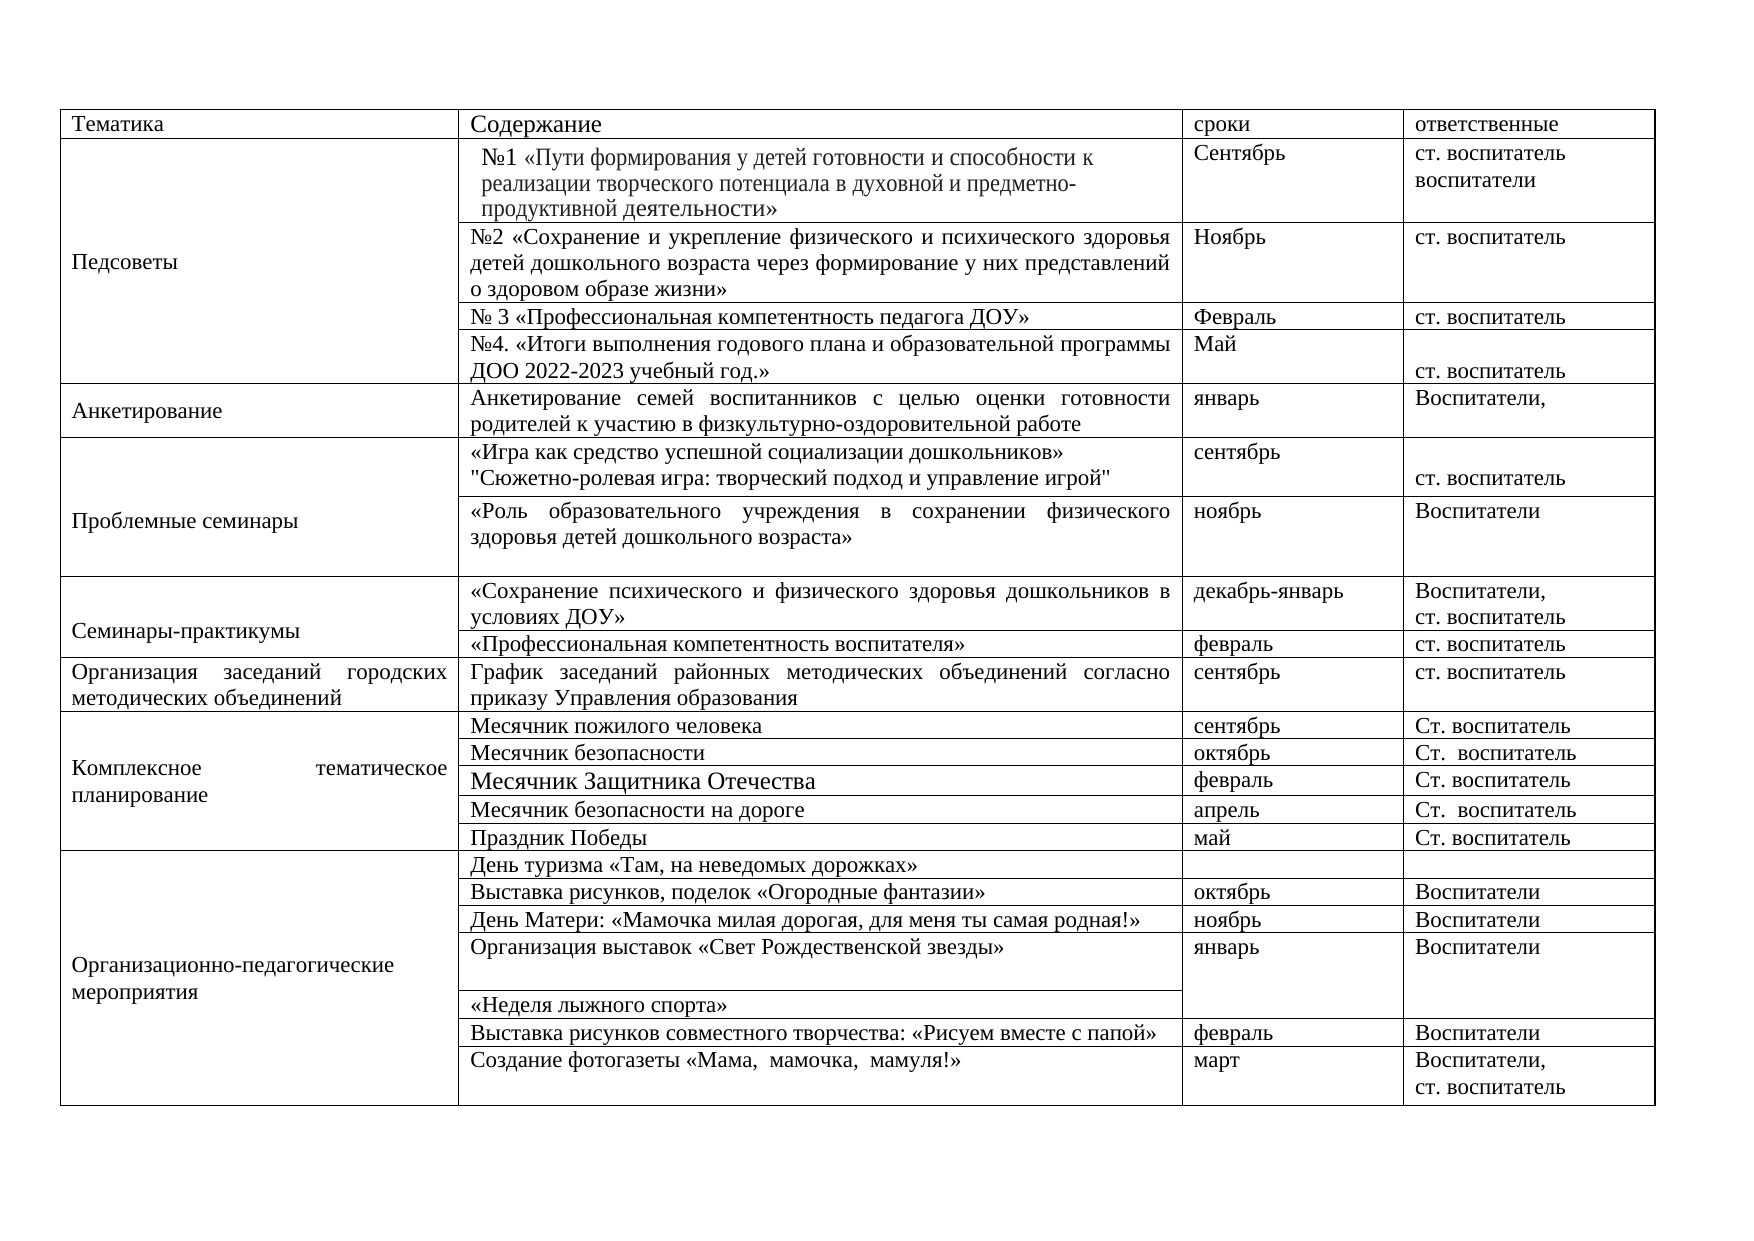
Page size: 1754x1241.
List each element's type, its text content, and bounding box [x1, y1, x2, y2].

table_cell март [1183, 1047, 1403, 1105]
table_cell Февраль [1183, 303, 1403, 329]
table_cell «Сохранение психического и физического здоровья дошкольников в условиях ДОУ» [459, 577, 1182, 629]
table_cell Ст. воспитатель [1404, 796, 1654, 823]
table_cell Месячник пожилого человека [459, 712, 1182, 738]
table_cell №1 «Пути формирования у детей готовности и способности к реализации творческого потенциала в духовной и предметно-продуктивной деятельности» [459, 139, 1182, 222]
table_cell ст. воспитатель [1404, 303, 1654, 329]
table_cell январь [1183, 933, 1403, 1018]
table_cell Создание фотогазеты «Мама, мамочка, мамуля!» [459, 1047, 1182, 1105]
table_cell октябрь [1183, 739, 1403, 765]
table_cell Ст. воспитатель [1404, 739, 1654, 765]
table_cell Выставка рисунков, поделок «Огородные фантазии» [459, 879, 1182, 905]
table_cell [1183, 851, 1403, 877]
table_cell Проблемные семинары [61, 438, 458, 576]
table_cell май [1183, 824, 1403, 850]
table_cell Месячник безопасности на дороге [459, 796, 1182, 823]
table_cell Анкетирование [61, 384, 458, 437]
table_cell Май [1183, 330, 1403, 383]
table_cell Организационно-педагогические мероприятия [61, 851, 458, 1105]
table_cell Комплексное тематическое планирование [61, 712, 458, 850]
table_cell сентябрь [1183, 438, 1403, 496]
table_cell День туризма «Там, на неведомых дорожках» [459, 851, 1182, 877]
table_cell Организация выставок «Свет Рождественской звезды» [459, 933, 1182, 990]
table_cell № 3 «Профессиональная компетентность педагога ДОУ» [459, 303, 1182, 329]
table_cell Воспитатели [1404, 906, 1654, 932]
table_header ответственные [1404, 110, 1654, 138]
table_cell Воспитатели, ст. воспитатель [1404, 577, 1654, 629]
table_cell январь [1183, 384, 1403, 437]
table_cell «Роль образовательного учреждения в сохранении физического здоровья детей дошкольного возраста» [459, 497, 1182, 576]
table_cell ст. воспитатель воспитатели [1404, 139, 1654, 222]
table_cell №2 «Сохранение и укрепление физического и психического здоровья детей дошкольного возраста через формирование у них представлений о здоровом образе жизни» [459, 223, 1182, 302]
table_cell Семинары-практикумы [61, 577, 458, 657]
table_cell февраль [1183, 766, 1403, 795]
table_cell «Профессиональная компетентность воспитателя» [459, 631, 1182, 657]
table_cell Ноябрь [1183, 223, 1403, 302]
table_header Тематика [61, 110, 458, 138]
table_header Содержание [459, 110, 1182, 138]
table_cell Месячник Защитника Отечества [459, 766, 1182, 795]
table_cell Воспитатели [1404, 933, 1654, 1018]
table_cell №4. «Итоги выполнения годового плана и образовательной программы ДОО 2022-2023 учебный год.» [459, 330, 1182, 383]
table_cell Воспитатели [1404, 879, 1654, 905]
table_cell «Неделя лыжного спорта» [459, 991, 1182, 1018]
table_cell Воспитатели, [1404, 384, 1654, 437]
table_cell Ст. воспитатель [1404, 766, 1654, 795]
table_cell февраль [1183, 1019, 1403, 1046]
table_cell Ст. воспитатель [1404, 824, 1654, 850]
table_cell Воспитатели [1404, 497, 1654, 576]
table_cell Воспитатели, ст. воспитатель [1404, 1047, 1654, 1105]
table_cell февраль [1183, 631, 1403, 657]
table_cell Выставка рисунков совместного творчества: «Рисуем вместе с папой» [459, 1019, 1182, 1046]
table_cell Ст. воспитатель [1404, 712, 1654, 738]
table_cell ст. воспитатель [1404, 658, 1654, 711]
table_cell «Игра как средство успешной социализации дошкольников» "Сюжетно-ролевая игра: творческий подход и управление игрой" [459, 438, 1182, 496]
table_cell График заседаний районных методических объединений согласно приказу Управления образования [459, 658, 1182, 711]
table_cell Сентябрь [1183, 139, 1403, 222]
table_cell сентябрь [1183, 712, 1403, 738]
table_cell ноябрь [1183, 906, 1403, 932]
table_cell декабрь-январь [1183, 577, 1403, 629]
table_cell октябрь [1183, 879, 1403, 905]
table_cell Организация заседаний городских методических объединений [61, 658, 458, 711]
table_cell ноябрь [1183, 497, 1403, 576]
table_cell сентябрь [1183, 658, 1403, 711]
table_cell Праздник Победы [459, 824, 1182, 850]
table_cell [1404, 851, 1654, 877]
table_cell Анкетирование семей воспитанников с целью оценки готовности родителей к участию в физкультурно-оздоровительной работе [459, 384, 1182, 437]
table_cell Месячник безопасности [459, 739, 1182, 765]
table_cell Воспитатели [1404, 1019, 1654, 1046]
table_cell ст. воспитатель [1404, 330, 1654, 383]
table_cell ст. воспитатель [1404, 631, 1654, 657]
table_header сроки [1183, 110, 1403, 138]
table_cell ст. воспитатель [1404, 223, 1654, 302]
table_cell апрель [1183, 796, 1403, 823]
table_cell ст. воспитатель [1404, 438, 1654, 496]
table_cell День Матери: «Мамочка милая дорогая, для меня ты самая родная!» [459, 906, 1182, 932]
table_cell Педсоветы [61, 139, 458, 383]
